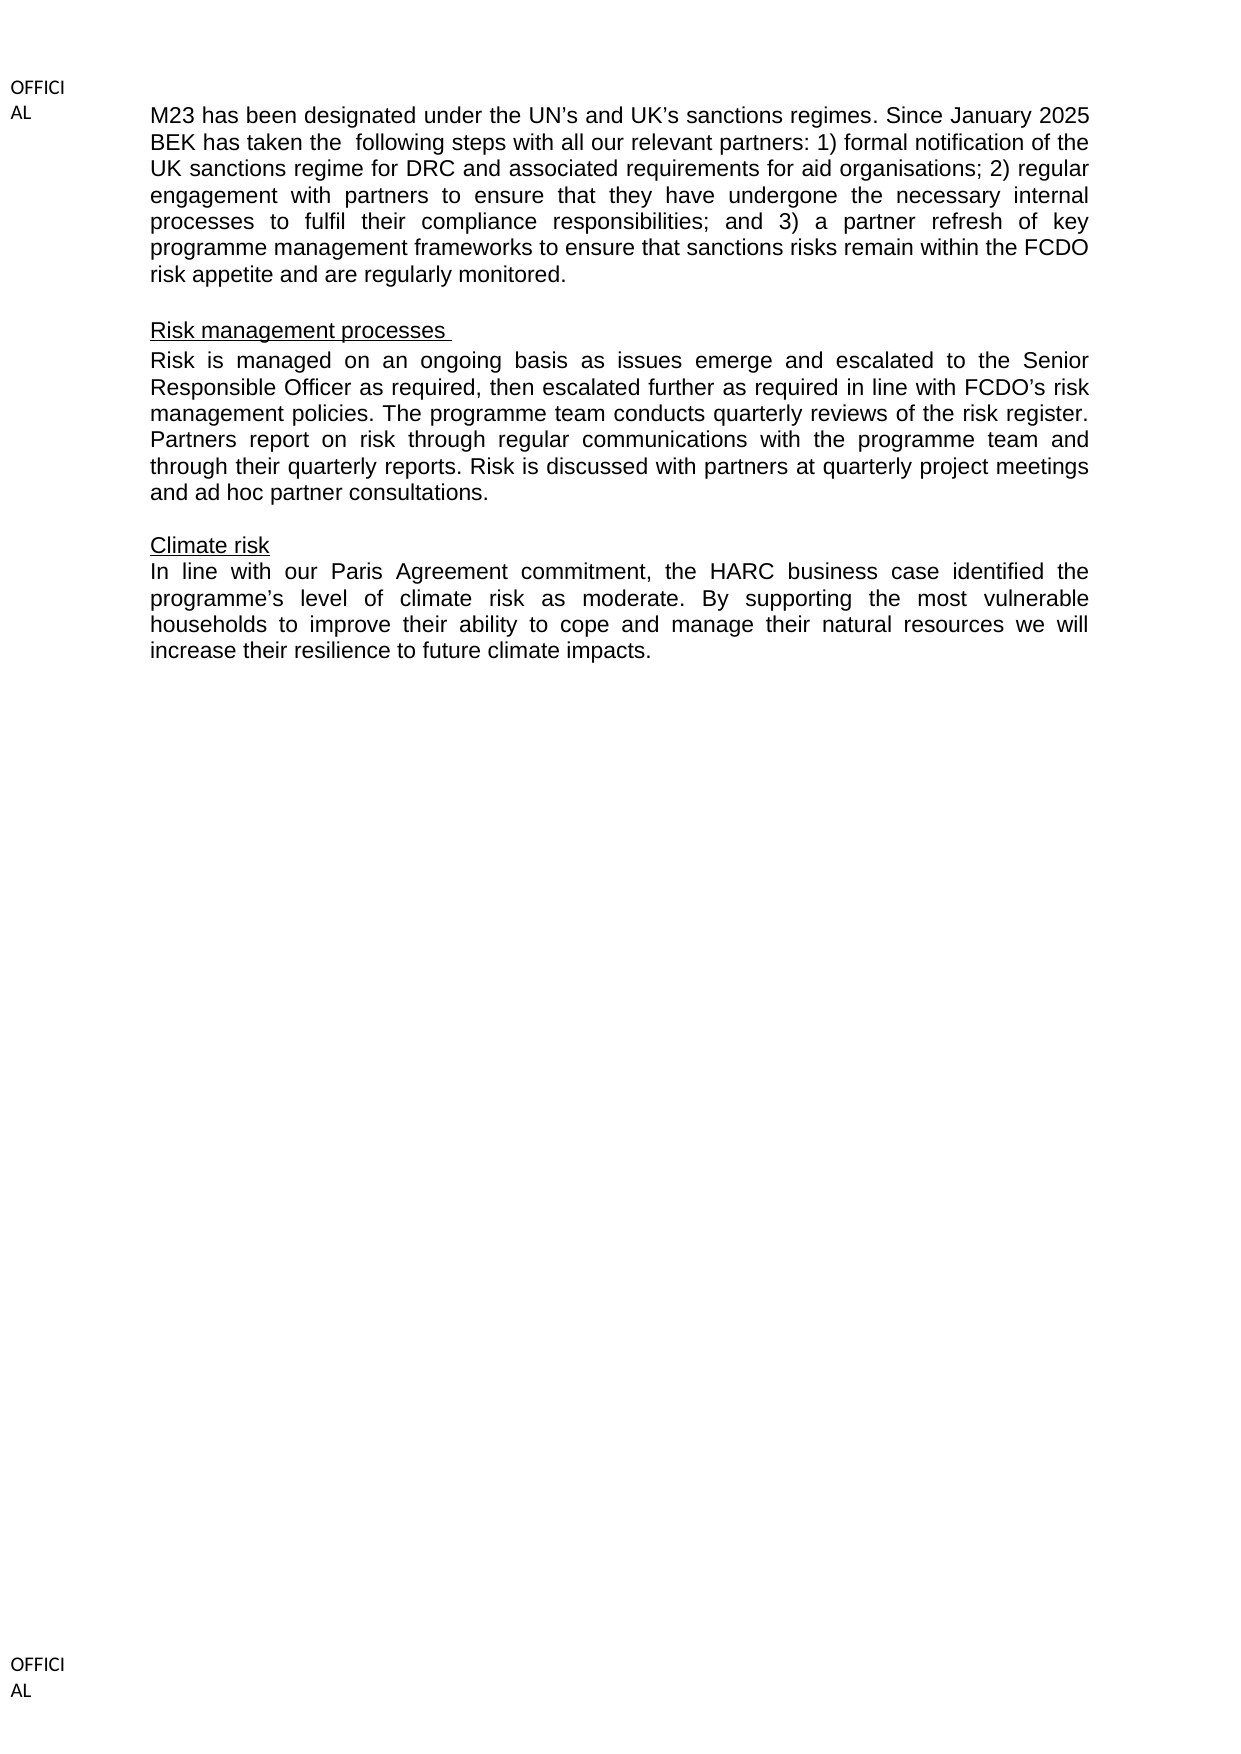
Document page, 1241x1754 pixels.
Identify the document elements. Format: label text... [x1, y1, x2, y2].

text Risk is managed on an ongoing basis as issues emerge and escalated to the Senior Responsible Officer as required, then escalated further as required in line with FCDO’s risk management policies. The programme team conducts quarterly reviews of the risk register. Partners report on risk through regular communications with the programme team and through their quarterly reports. Risk is discussed with partners at quarterly project meetings and ad hoc partner consultations. [150, 347, 1090, 506]
text In line with our Paris Agreement commitment, the HARC business case identified the programme’s level of climate risk as moderate. By supporting the most vulnerable households to improve their ability to cope and manage their natural resources we will increase their resilience to future climate impacts. [150, 558, 1090, 664]
text Risk management processes [150, 317, 1090, 343]
text Climate risk [150, 532, 1090, 558]
text M23 has been designated under the UN’s and UK’s sanctions regimes. Since January 2025 BEK has taken the following steps with all our relevant partners: 1) formal notification of the UK sanctions regime for DRC and associated requirements for aid organisations; 2) regular engagement with partners to ensure that they have undergone the necessary internal processes to fulfil their compliance responsibilities; and 3) a partner refresh of key programme management frameworks to ensure that sanctions risks remain within the FCDO risk appetite and are regularly monitored. [150, 102, 1090, 287]
